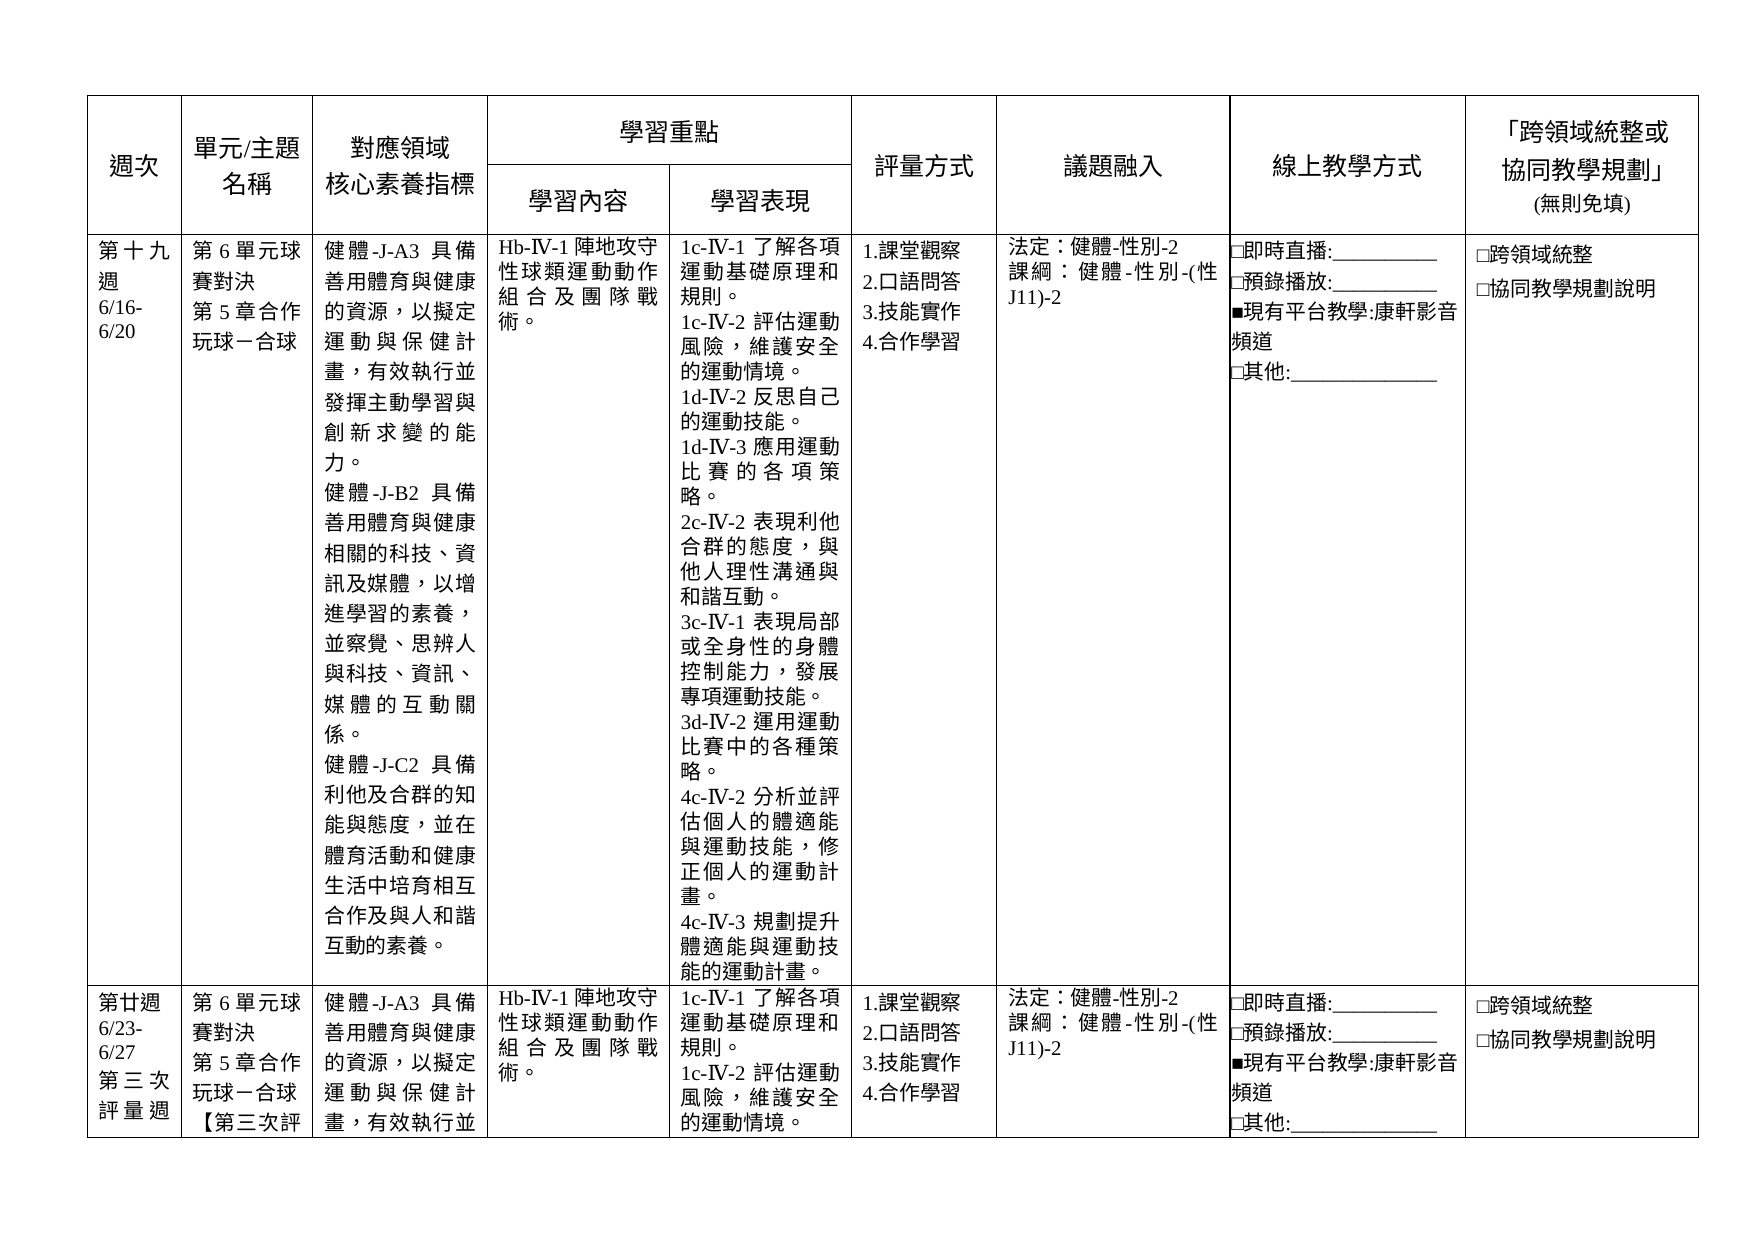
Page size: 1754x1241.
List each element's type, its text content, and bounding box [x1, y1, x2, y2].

table_cell 第6單元球賽對決 第5章合作玩球－合球 【第三次評 [182, 986, 312, 1137]
table_cell 1.課堂觀察 2.口語問答 3.技能實作 4.合作學習 [852, 235, 996, 985]
table_cell 健體-J-A3 具備善用體育與健康的資源，以擬定運動與保健計畫，有效執行並發揮主動學習與創新求變的能力。 健體-J-B2 具備善用體育與健康相關的科技、資訊及媒體，以增進學習的素養，並察覺、思辨人與科技、資訊、媒體的互動關係。 健體-J-C2 具備利他及合群的知能與態度，並在體育活動和健康生活中培育相互合作及與人和諧互動的素養。 [313, 235, 487, 985]
table_cell 1c-Ⅳ-1 了解各項運動基礎原理和規則。 1c-Ⅳ-2 評估運動風險，維護安全的運動情境。 1d-Ⅳ-2 反思自己的運動技能。 1d-Ⅳ-3 應用運動比賽的各項策略。 2c-Ⅳ-2 表現利他合群的態度，與他人理性溝通與和諧互動。 3c-Ⅳ-1 表現局部或全身性的身體控制能力，發展專項運動技能。 3d-Ⅳ-2 運用運動比賽中的各種策略。 4c-Ⅳ-2 分析並評估個人的體適能與運動技能，修正個人的運動計畫。 4c-Ⅳ-3 規劃提升體適能與運動技能的運動計畫。 [670, 235, 851, 985]
table_header 週次 [88, 96, 181, 234]
table_cell 法定：健體-性別-2 課綱：健體-性別-(性J11)-2 [997, 986, 1229, 1137]
table_cell 第6單元球賽對決 第5章合作玩球－合球 [182, 235, 312, 985]
table_cell 法定：健體-性別-2 課綱：健體-性別-(性J11)-2 [997, 235, 1229, 985]
table_cell 健體-J-A3 具備善用體育與健康的資源，以擬定運動與保健計畫，有效執行並 [313, 986, 487, 1137]
table_cell 學習內容 [488, 165, 669, 234]
table_cell Hb-Ⅳ-1 陣地攻守性球類運動動作組合及團隊戰術。 [488, 235, 669, 985]
table_cell Hb-Ⅳ-1 陣地攻守性球類運動動作組合及團隊戰術。 [488, 986, 669, 1137]
table_cell 1.課堂觀察 2.口語問答 3.技能實作 4.合作學習 [852, 986, 996, 1137]
table_cell 第廿週 6/23-6/27 第三次評量週 [88, 986, 181, 1137]
table_cell □跨領域統整 □協同教學規劃說明 [1466, 235, 1698, 985]
table_header 學習重點 [488, 96, 851, 164]
table_header 「跨領域統整或 協同教學規劃｣ (無則免填) [1466, 96, 1698, 234]
table_cell 第十九週 6/16-6/20 [88, 235, 181, 985]
table_cell □跨領域統整 □協同教學規劃說明 [1466, 986, 1698, 1137]
table_header 對應領域 核心素養指標 [313, 96, 487, 234]
table_header 線上教學方式 [1231, 96, 1465, 234]
table_header 議題融入 [997, 96, 1229, 234]
table_cell □即時直播:__________ □預錄播放:__________ ■現有平台教學:康軒影音頻道 □其他:______________ [1231, 986, 1465, 1137]
table_header 評量方式 [852, 96, 996, 234]
table_cell 學習表現 [670, 165, 851, 234]
table_cell 1c-Ⅳ-1 了解各項運動基礎原理和規則。 1c-Ⅳ-2 評估運動風險，維護安全的運動情境。 [670, 986, 851, 1137]
table_header 單元/主題名稱 [182, 96, 312, 234]
table_cell □即時直播:__________ □預錄播放:__________ ■現有平台教學:康軒影音頻道 □其他:______________ [1231, 235, 1465, 985]
